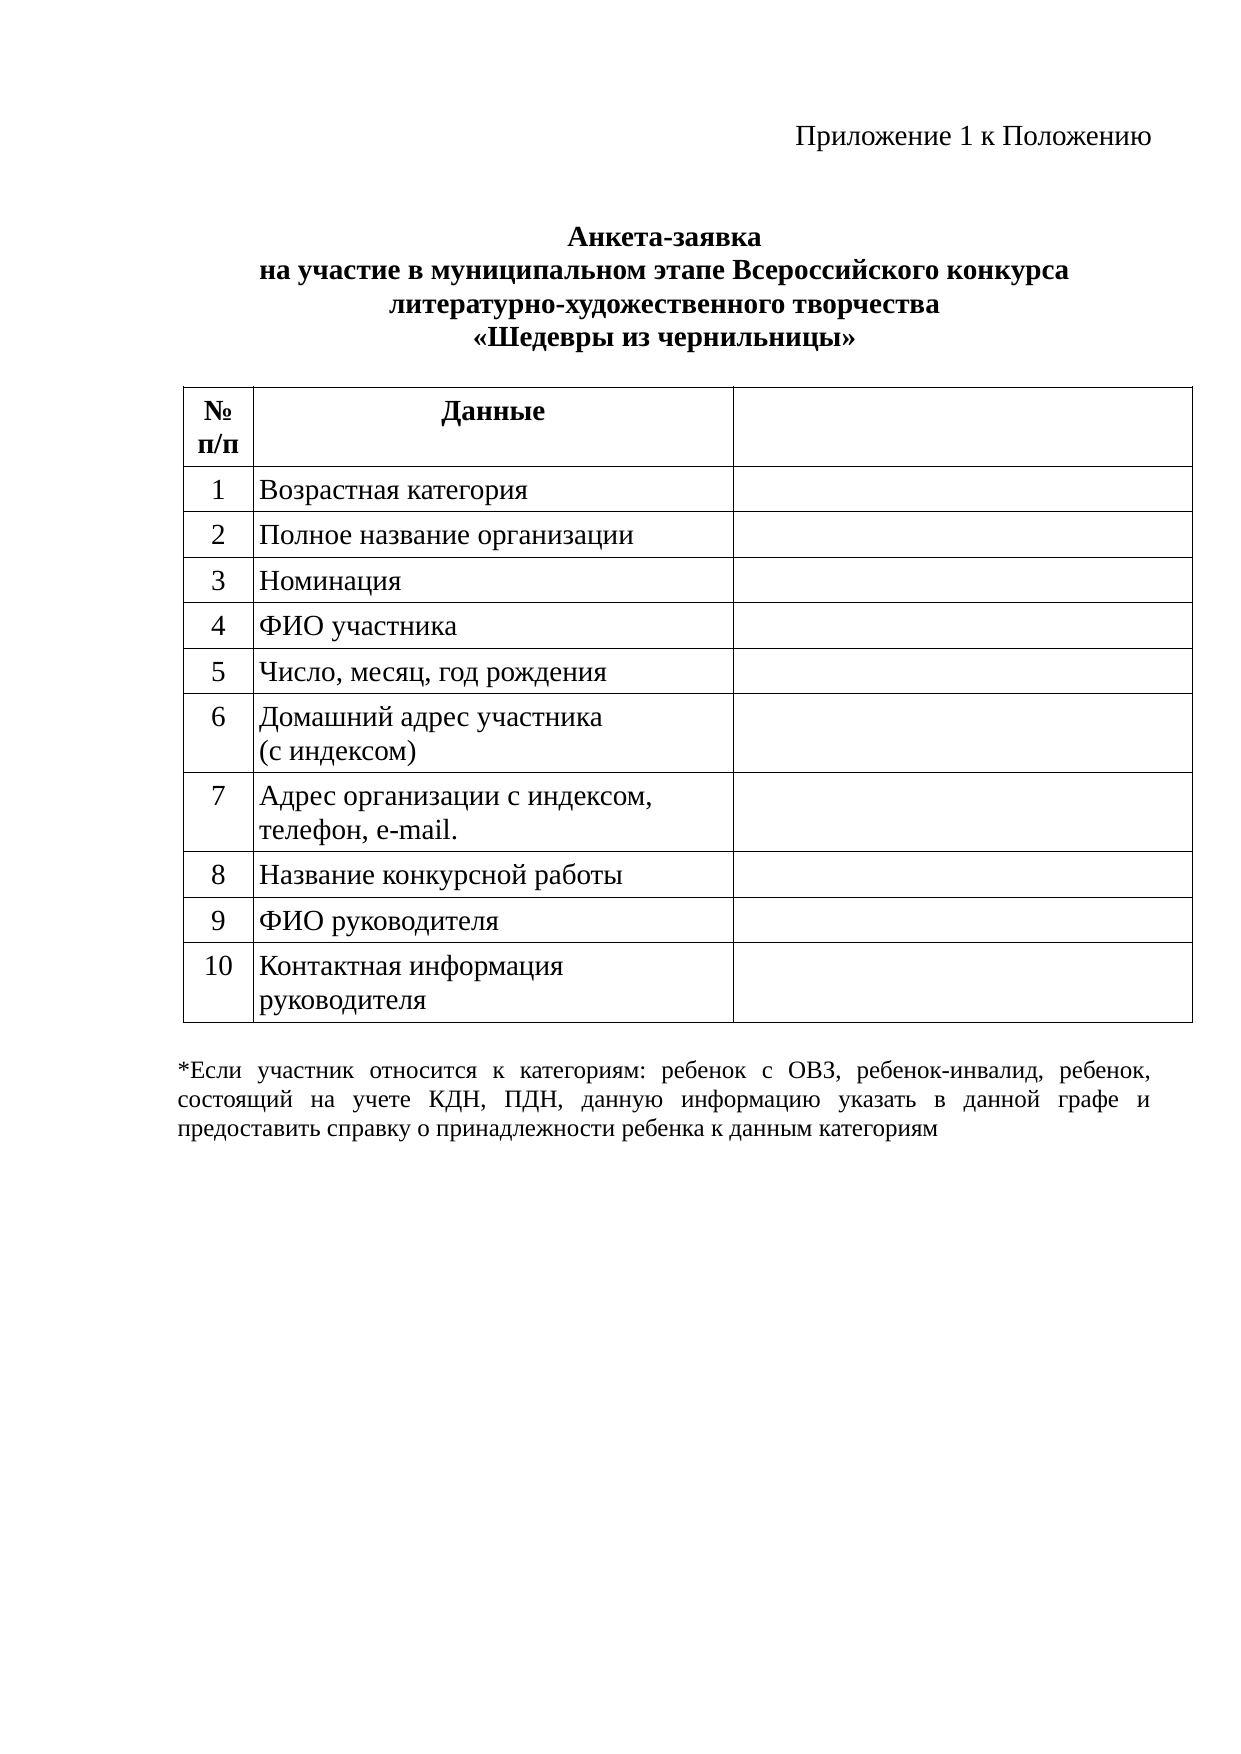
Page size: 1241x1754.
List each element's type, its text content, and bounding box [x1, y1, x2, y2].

table_cell ФИО руководителя [254, 898, 733, 942]
text на участие в муниципальном этапе Всероссийского конкурса [177, 252, 1152, 286]
text Анкета-заявка [177, 219, 1152, 252]
table_cell [734, 852, 1192, 897]
table_cell ФИО участника [254, 603, 733, 648]
table_cell [734, 512, 1192, 557]
table_cell 2 [184, 512, 253, 557]
text *Если участник относится к категориям: ребенок с ОВЗ, ребенок-инвалид, ребенок, состоящий на учете КДН, ПДН, данную информацию указать в данной графе и предоставить справку о принадлежности ребенка к данным категориям [177, 1055, 1152, 1142]
table_cell 7 [184, 773, 253, 851]
table_cell [734, 773, 1192, 851]
table_cell [734, 558, 1192, 602]
table_cell [734, 898, 1192, 942]
table_cell [734, 467, 1192, 511]
table_cell Название конкурсной работы [254, 852, 733, 897]
table_cell [734, 603, 1192, 648]
table_cell 10 [184, 943, 253, 1021]
table_header № п/п [184, 388, 253, 466]
table_cell 8 [184, 852, 253, 897]
table_cell 9 [184, 898, 253, 942]
table_cell 1 [184, 467, 253, 511]
table_cell 4 [184, 603, 253, 648]
table_cell Полное название организации [254, 512, 733, 557]
table_cell [734, 649, 1192, 693]
text литературно-художественного творчества [177, 286, 1152, 319]
text Приложение 1 к Положению [177, 118, 1152, 152]
table_cell 3 [184, 558, 253, 602]
table_cell 6 [184, 694, 253, 772]
table_cell Номинация [254, 558, 733, 602]
text «Шедевры из чернильницы» [177, 319, 1152, 353]
table_cell [734, 943, 1192, 1021]
table_header Данные [254, 388, 733, 466]
table_cell Число, месяц, год рождения [254, 649, 733, 693]
table_cell Адрес организации с индексом, телефон, e-mail. [254, 773, 733, 851]
table_cell 5 [184, 649, 253, 693]
table_cell Возрастная категория [254, 467, 733, 511]
table_header [734, 388, 1192, 466]
table_cell [734, 694, 1192, 772]
table_cell Контактная информация руководителя [254, 943, 733, 1021]
table_cell Домашний адрес участника (с индексом) [254, 694, 733, 772]
